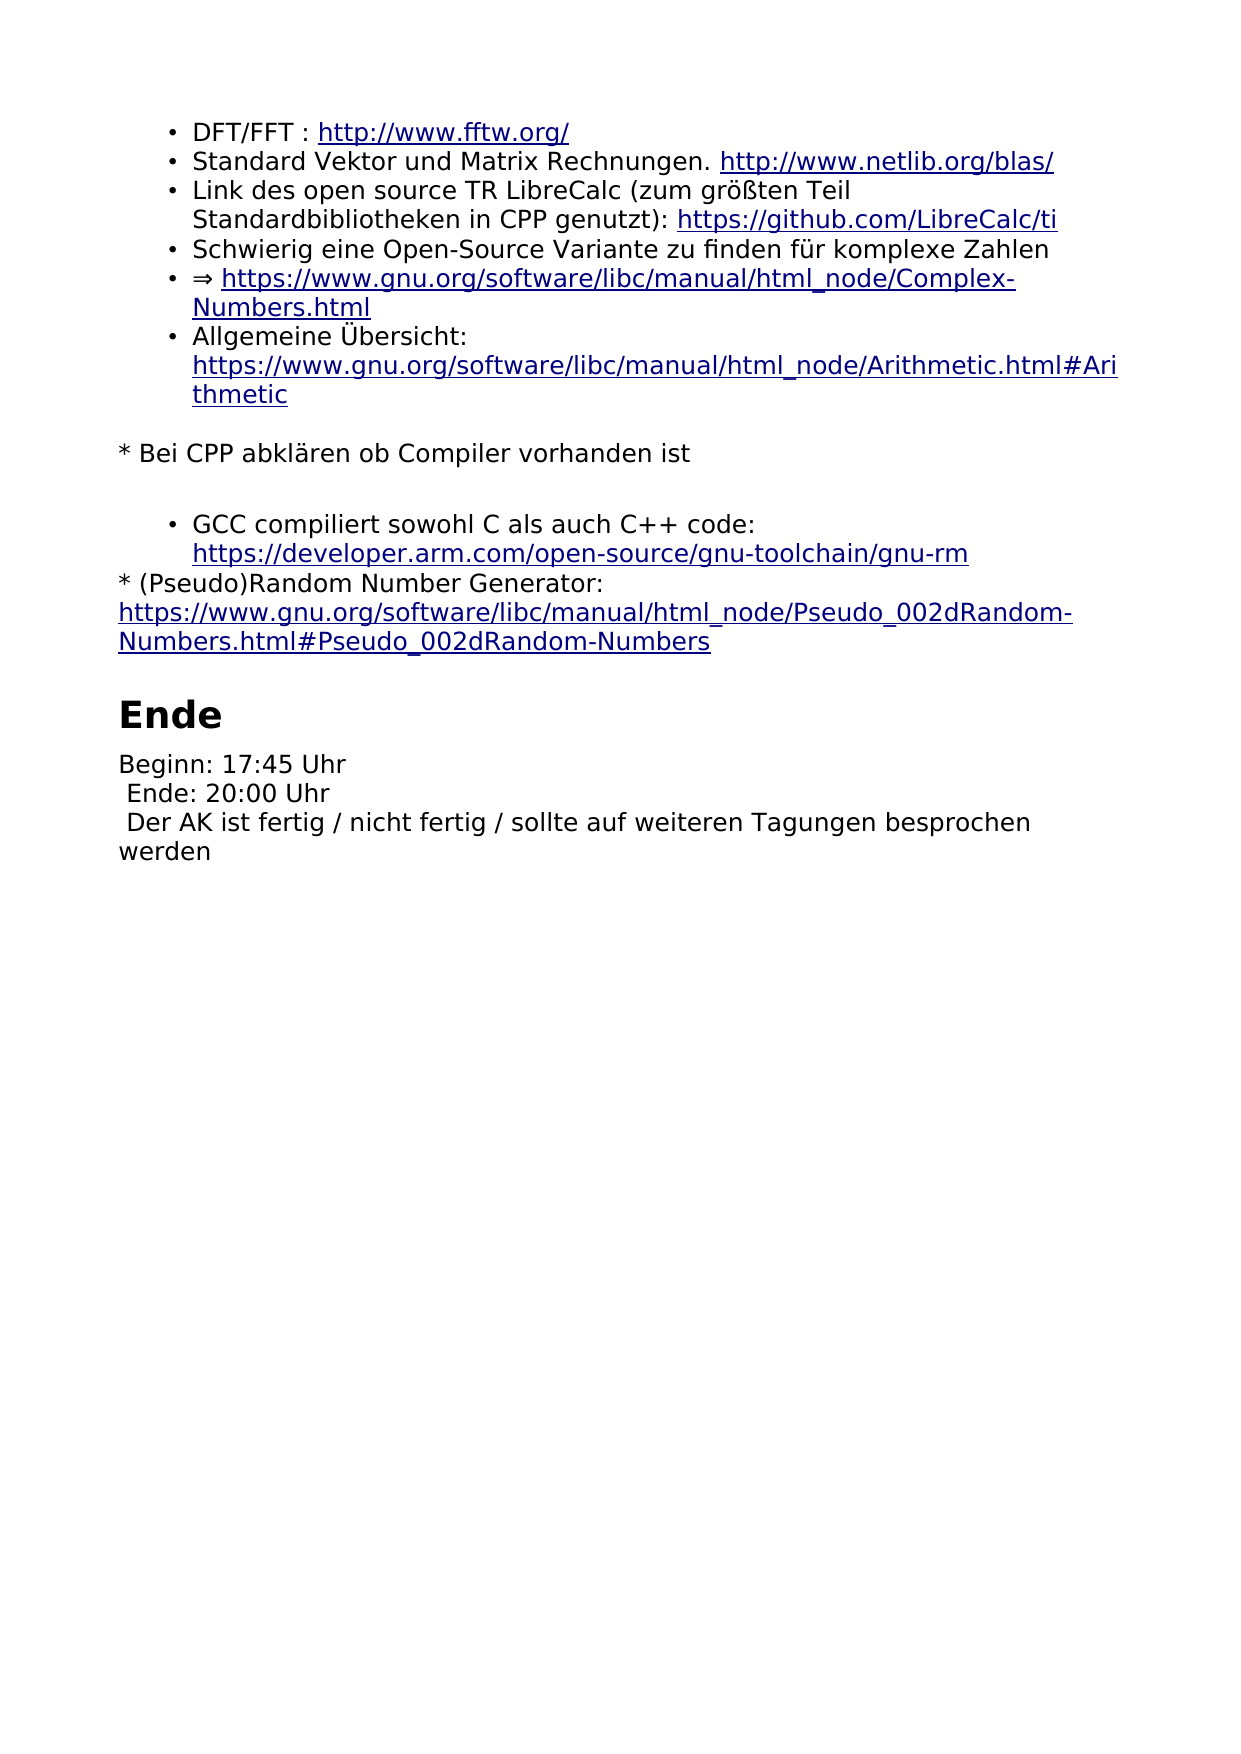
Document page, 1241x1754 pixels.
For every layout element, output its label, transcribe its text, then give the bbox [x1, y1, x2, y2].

text * (Pseudo)Random Number Generator: https://www.gnu.org/software/libc/manual/html_node/Pseudo_002dRandom-Numbers.html#Pseudo_002dRandom-Numbers [118, 569, 1122, 656]
list ⇒ https://www.gnu.org/software/libc/manual/html_node/Complex-Numbers.html [177, 264, 1122, 322]
list GCC compiliert sowohl C als auch C++ code: https://developer.arm.com/open-source/gnu-toolchain/gnu-rm [177, 510, 1122, 569]
subtitle Ende [118, 694, 1122, 737]
list Schwierig eine Open-Source Variante zu finden für komplexe Zahlen [177, 235, 1122, 264]
list Link des open source TR LibreCalc (zum größten Teil Standardbibliotheken in CPP genutzt): https://github.com/LibreCalc/ti [177, 176, 1122, 235]
list DFT/FFT : http://www.fftw.org/ [177, 118, 1122, 147]
text Beginn: 17:45 Uhr Ende: 20:00 Uhr Der AK ist fertig / nicht fertig / sollte auf weiteren Tagungen besprochen werden [118, 750, 1122, 867]
list Standard Vektor und Matrix Rechnungen. http://www.netlib.org/blas/ [177, 147, 1122, 176]
list Allgemeine Übersicht: https://www.gnu.org/software/libc/manual/html_node/Arithmetic.html#Arithmetic [177, 322, 1122, 410]
text * Bei CPP abklären ob Compiler vorhanden ist [118, 439, 1122, 468]
